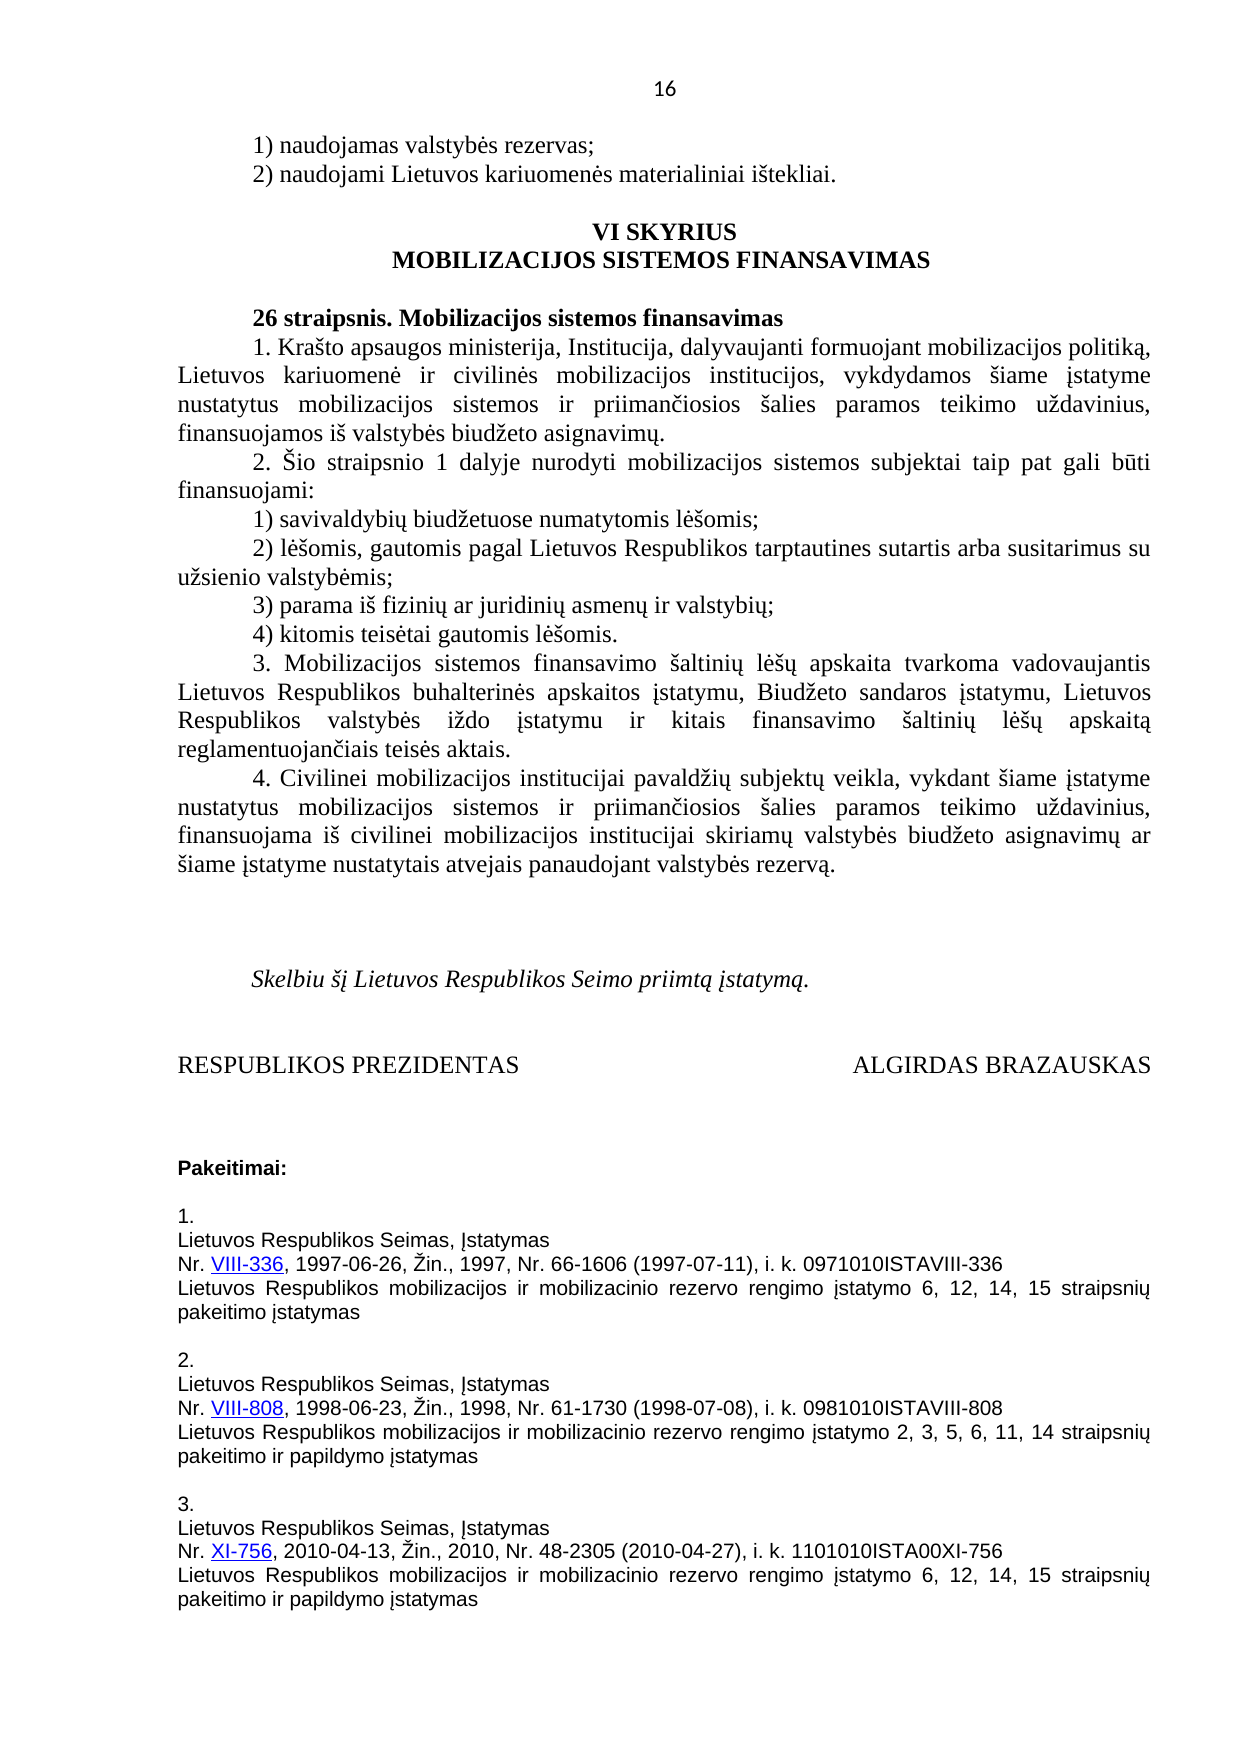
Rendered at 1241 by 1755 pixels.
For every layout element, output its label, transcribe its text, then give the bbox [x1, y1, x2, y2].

text Lietuvos Respublikos Seimas, Įstatymas [177, 1515, 1152, 1539]
text 2. Šio straipsnio 1 dalyje nurodyti mobilizacijos sistemos subjektai taip pat gali būti finansuojami: [177, 447, 1152, 504]
text 26 straipsnis. Mobilizacijos sistemos finansavimas [177, 303, 1152, 332]
text 2) naudojami Lietuvos kariuomenės materialiniai ištekliai. [177, 159, 1152, 188]
text Lietuvos Respublikos mobilizacijos ir mobilizacinio rezervo rengimo įstatymo 6, 12, 14, 15 straipsnių pakeitimo ir papildymo įstatymas [177, 1563, 1152, 1611]
text 4. Civilinei mobilizacijos institucijai pavaldžių subjektų veikla, vykdant šiame įstatyme nustatytus mobilizacijos sistemos ir priimančiosios šalies paramos teikimo uždavinius, finansuojama iš civilinei mobilizacijos institucijai skiriamų valstybės biudžeto asignavimų ar šiame įstatyme nustatytais atvejais panaudojant valstybės rezervą. [177, 763, 1152, 878]
text Nr. XI-756, 2010-04-13, Žin., 2010, Nr. 48-2305 (2010-04-27), i. k. 1101010ISTA00XI-756 [177, 1539, 1152, 1563]
text 3. [177, 1491, 1152, 1515]
text Pakeitimai: [177, 1156, 1152, 1180]
text Skelbiu šį Lietuvos Respublikos Seimo priimtą įstatymą. [177, 964, 1152, 993]
text 2. [177, 1348, 1152, 1372]
text 1) savivaldybių biudžetuose numatytomis lėšomis; [177, 504, 1152, 533]
text Lietuvos Respublikos mobilizacijos ir mobilizacinio rezervo rengimo įstatymo 6, 12, 14, 15 straipsnių pakeitimo įstatymas [177, 1276, 1152, 1324]
text Lietuvos Respublikos Seimas, Įstatymas [177, 1372, 1152, 1396]
text 3) parama iš fizinių ar juridinių asmenų ir valstybių; [177, 591, 1152, 619]
text RESPUBLIKOS PREZIDENTAS ALGIRDAS BRAZAUSKAS [177, 1051, 1152, 1079]
text 1. Krašto apsaugos ministerija, Institucija, dalyvaujanti formuojant mobilizacijos politiką, Lietuvos kariuomenė ir civilinės mobilizacijos institucijos, vykdydamos šiame įstatyme nustatytus mobilizacijos sistemos ir priimančiosios šalies paramos teikimo uždavinius, finansuojamos iš valstybės biudžeto asignavimų. [177, 332, 1152, 447]
text Nr. VIII-808, 1998-06-23, Žin., 1998, Nr. 61-1730 (1998-07-08), i. k. 0981010ISTAVIII-808 [177, 1396, 1152, 1419]
text 1) naudojamas valstybės rezervas; [177, 131, 1152, 159]
text Lietuvos Respublikos mobilizacijos ir mobilizacinio rezervo rengimo įstatymo 2, 3, 5, 6, 11, 14 straipsnių pakeitimo ir papildymo įstatymas [177, 1419, 1152, 1467]
text MOBILIZACIJOS SISTEMOS FINANSAVIMAS [177, 246, 1152, 274]
text Lietuvos Respublikos Seimas, Įstatymas [177, 1228, 1152, 1252]
text Nr. VIII-336, 1997-06-26, Žin., 1997, Nr. 66-1606 (1997-07-11), i. k. 0971010ISTAVIII-336 [177, 1252, 1152, 1276]
text VI SKYRIUS [177, 217, 1152, 246]
text 4) kitomis teisėtai gautomis lėšomis. [177, 619, 1152, 648]
text 3. Mobilizacijos sistemos finansavimo šaltinių lėšų apskaita tvarkoma vadovaujantis Lietuvos Respublikos buhalterinės apskaitos įstatymu, Biudžeto sandaros įstatymu, Lietuvos Respublikos valstybės iždo įstatymu ir kitais finansavimo šaltinių lėšų apskaitą reglamentuojančiais teisės aktais. [177, 648, 1152, 763]
text 1. [177, 1204, 1152, 1228]
text 2) lėšomis, gautomis pagal Lietuvos Respublikos tarptautines sutartis arba susitarimus su užsienio valstybėmis; [177, 533, 1152, 591]
